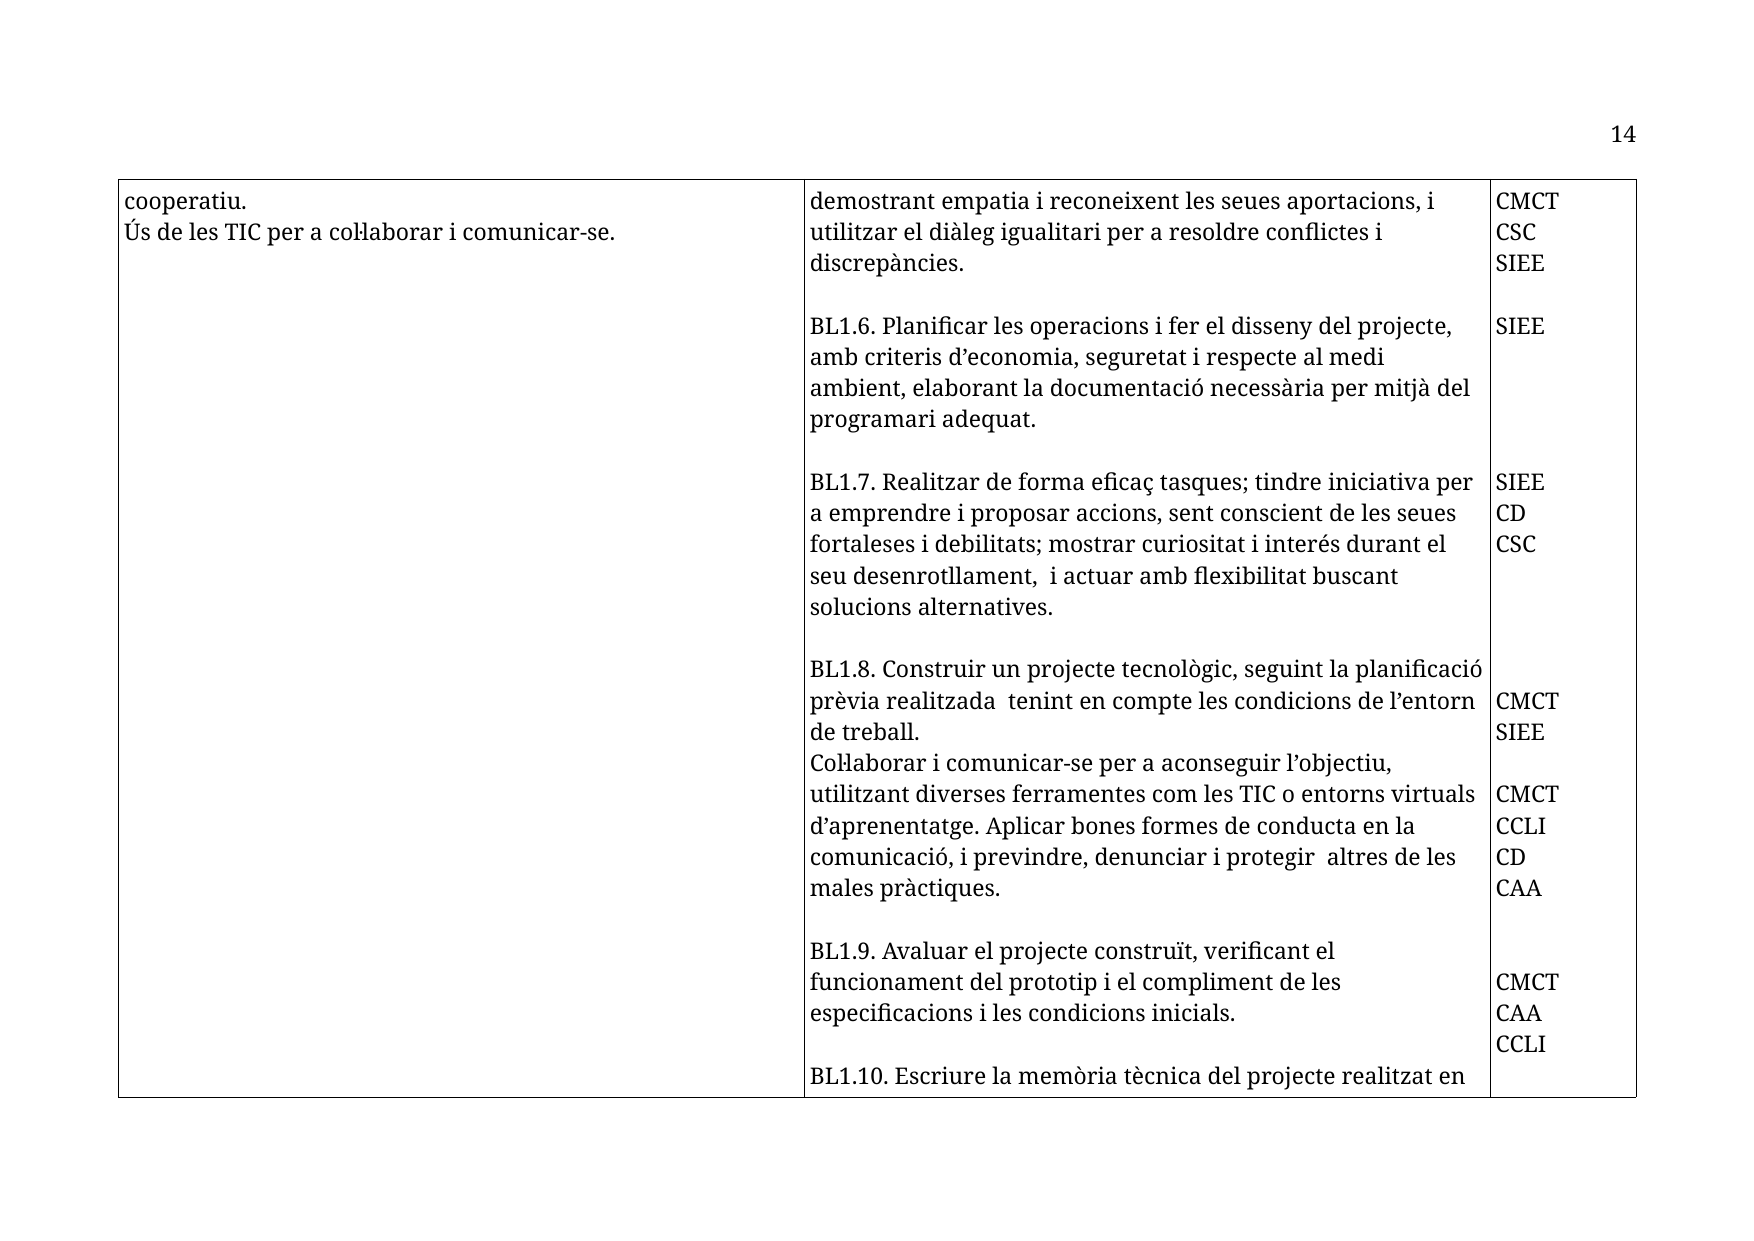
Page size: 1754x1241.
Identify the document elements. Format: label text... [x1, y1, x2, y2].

table_cell cooperatiu. Ús de les TIC per a col·laborar i comunicar-se. [119, 180, 804, 1097]
table_cell CMCT CSC SIEE SIEE SIEE CD CSC CMCT SIEE CMCT CCLI CD CAA CMCT CAA CCLI [1491, 180, 1636, 1097]
table_cell demostrant empatia i reconeixent les seues aportacions, i utilitzar el diàleg igualitari per a resoldre conflictes i discrepàncies. BL1.6. Planificar les operacions i fer el disseny del projecte, amb criteris d’economia, seguretat i respecte al medi ambient, elaborant la documentació necessària per mitjà del programari adequat. BL1.7. Realitzar de forma eficaç tasques; tindre iniciativa per a emprendre i proposar accions, sent conscient de les seues fortaleses i debilitats; mostrar curiositat i interés durant el seu desenrotllament, i actuar amb flexibilitat buscant solucions alternatives. BL1.8. Construir un projecte tecnològic, seguint la planificació prèvia realitzada tenint en compte les condicions de l’entorn de treball. Col·laborar i comunicar-se per a aconseguir l’objectiu, utilitzant diverses ferramentes com les TIC o entorns virtuals d’aprenentatge. Aplicar bones formes de conducta en la comunicació, i previndre, denunciar i protegir altres de les males pràctiques. BL1.9. Avaluar el projecte construït, verificant el funcionament del prototip i el compliment de les especificacions i les condicions inicials. BL1.10. Escriure la memòria tècnica del projecte realitzat en [805, 180, 1490, 1097]
